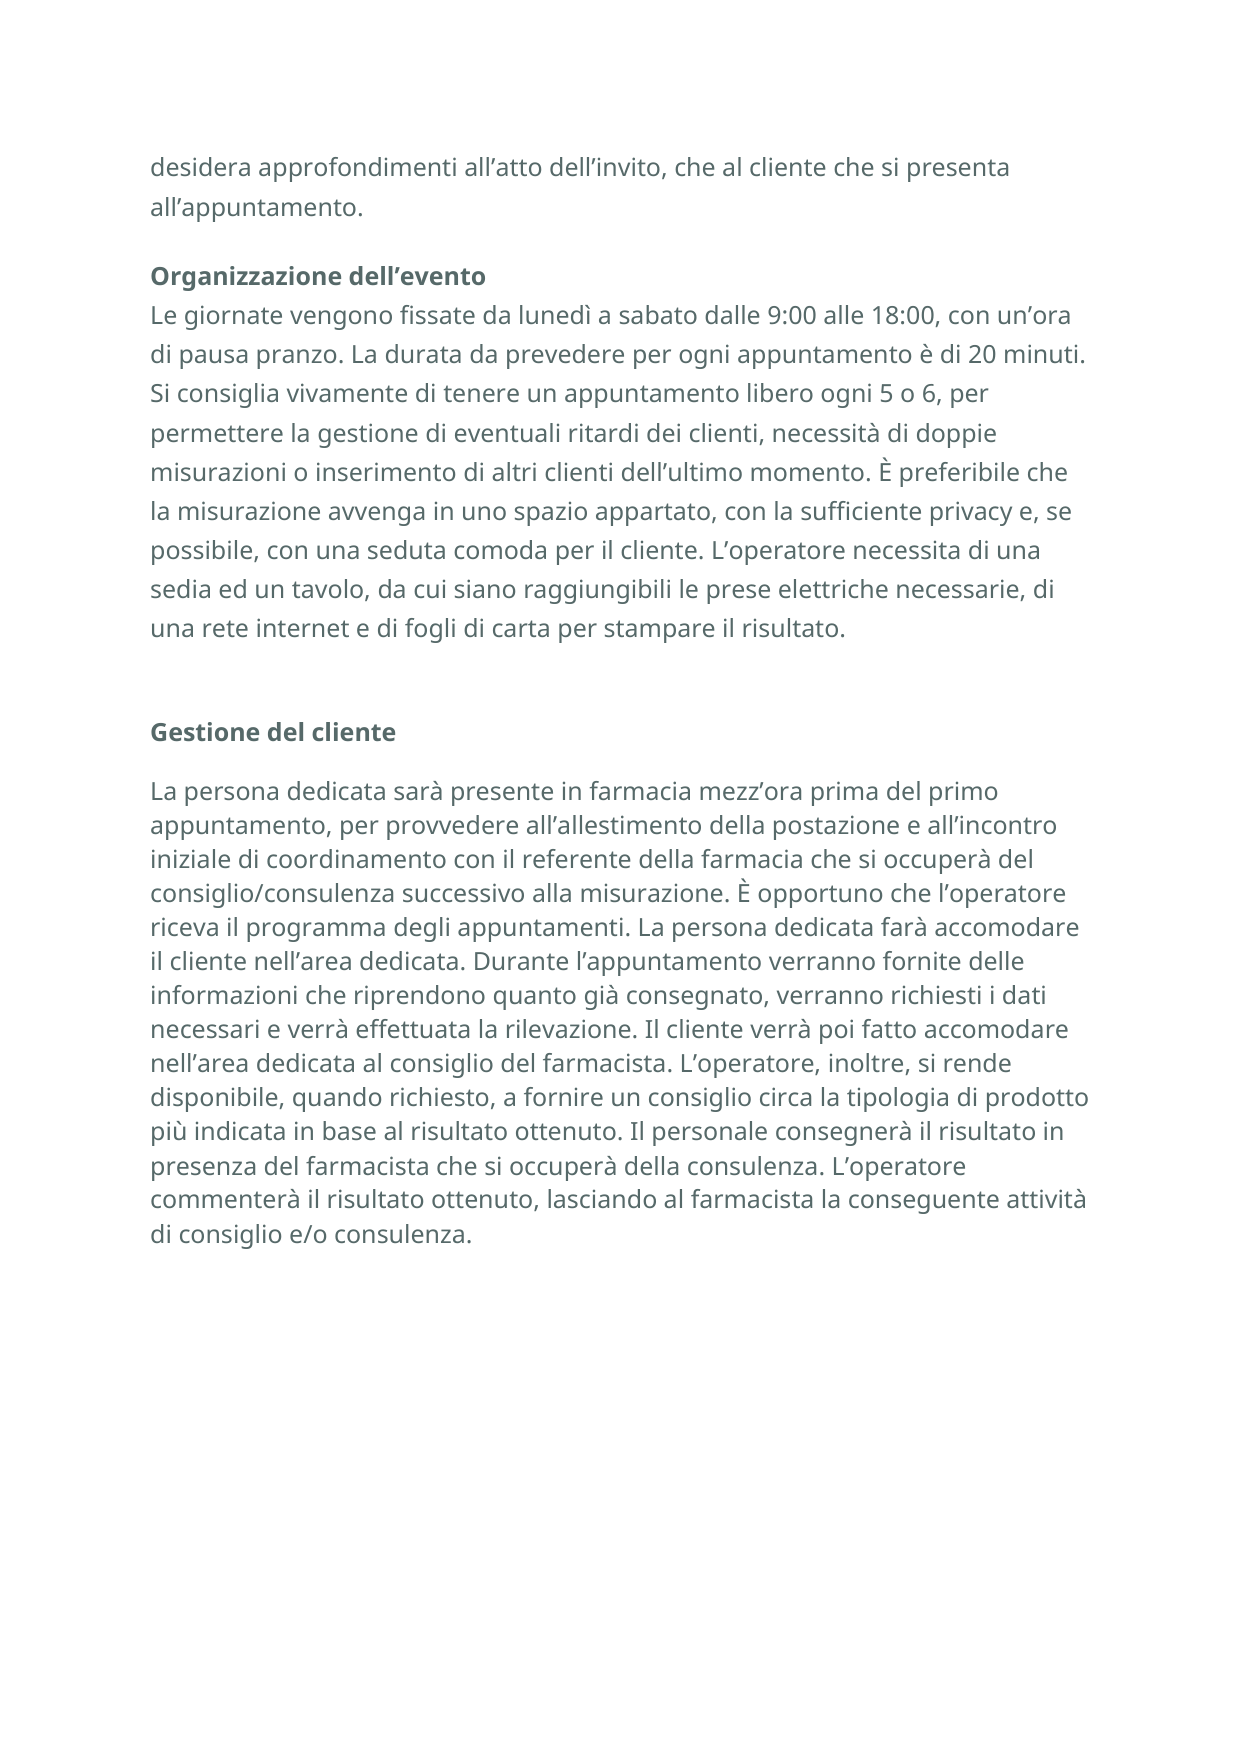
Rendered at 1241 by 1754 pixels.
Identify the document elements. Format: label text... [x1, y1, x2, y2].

text La persona dedicata sarà presente in farmacia mezz’ora prima del primo appuntamento, per provvedere all’allestimento della postazione e all’incontro iniziale di coordinamento con il referente della farmacia che si occuperà del consiglio/consulenza successivo alla misurazione. È opportuno che l’operatore riceva il programma degli appuntamenti. La persona dedicata farà accomodare il cliente nell’area dedicata. Durante l’appuntamento verranno fornite delle informazioni che riprendono quanto già consegnato, verranno richiesti i dati necessari e verrà effettuata la rilevazione. Il cliente verrà poi fatto accomodare nell’area dedicata al consiglio del farmacista. L’operatore, inoltre, si rende disponibile, quando richiesto, a fornire un consiglio circa la tipologia di prodotto più indicata in base al risultato ottenuto. Il personale consegnerà il risultato in presenza del farmacista che si occuperà della consulenza. L’operatore commenterà il risultato ottenuto, lasciando al farmacista la conseguente attività di consiglio e/o consulenza. [150, 773, 1090, 1250]
text Organizzazione dell’evento [150, 258, 1090, 293]
text Gestione del cliente [150, 714, 1090, 748]
text desidera approfondimenti all’atto dell’invito, che al cliente che si presenta all’appuntamento. [150, 150, 1090, 223]
text Le giornate vengono fissate da lunedì a sabato dalle 9:00 alle 18:00, con un’ora di pausa pranzo. La durata da prevedere per ogni appuntamento è di 20 minuti. Si consiglia vivamente di tenere un appuntamento libero ogni 5 o 6, per permettere la gestione di eventuali ritardi dei clienti, necessità di doppie misurazioni o inserimento di altri clienti dell’ultimo momento. È preferibile che la misurazione avvenga in uno spazio appartato, con la sufficiente privacy e, se possibile, con una seduta comoda per il cliente. L’operatore necessita di una sedia ed un tavolo, da cui siano raggiungibili le prese elettriche necessarie, di una rete internet e di fogli di carta per stampare il risultato. [150, 298, 1090, 645]
